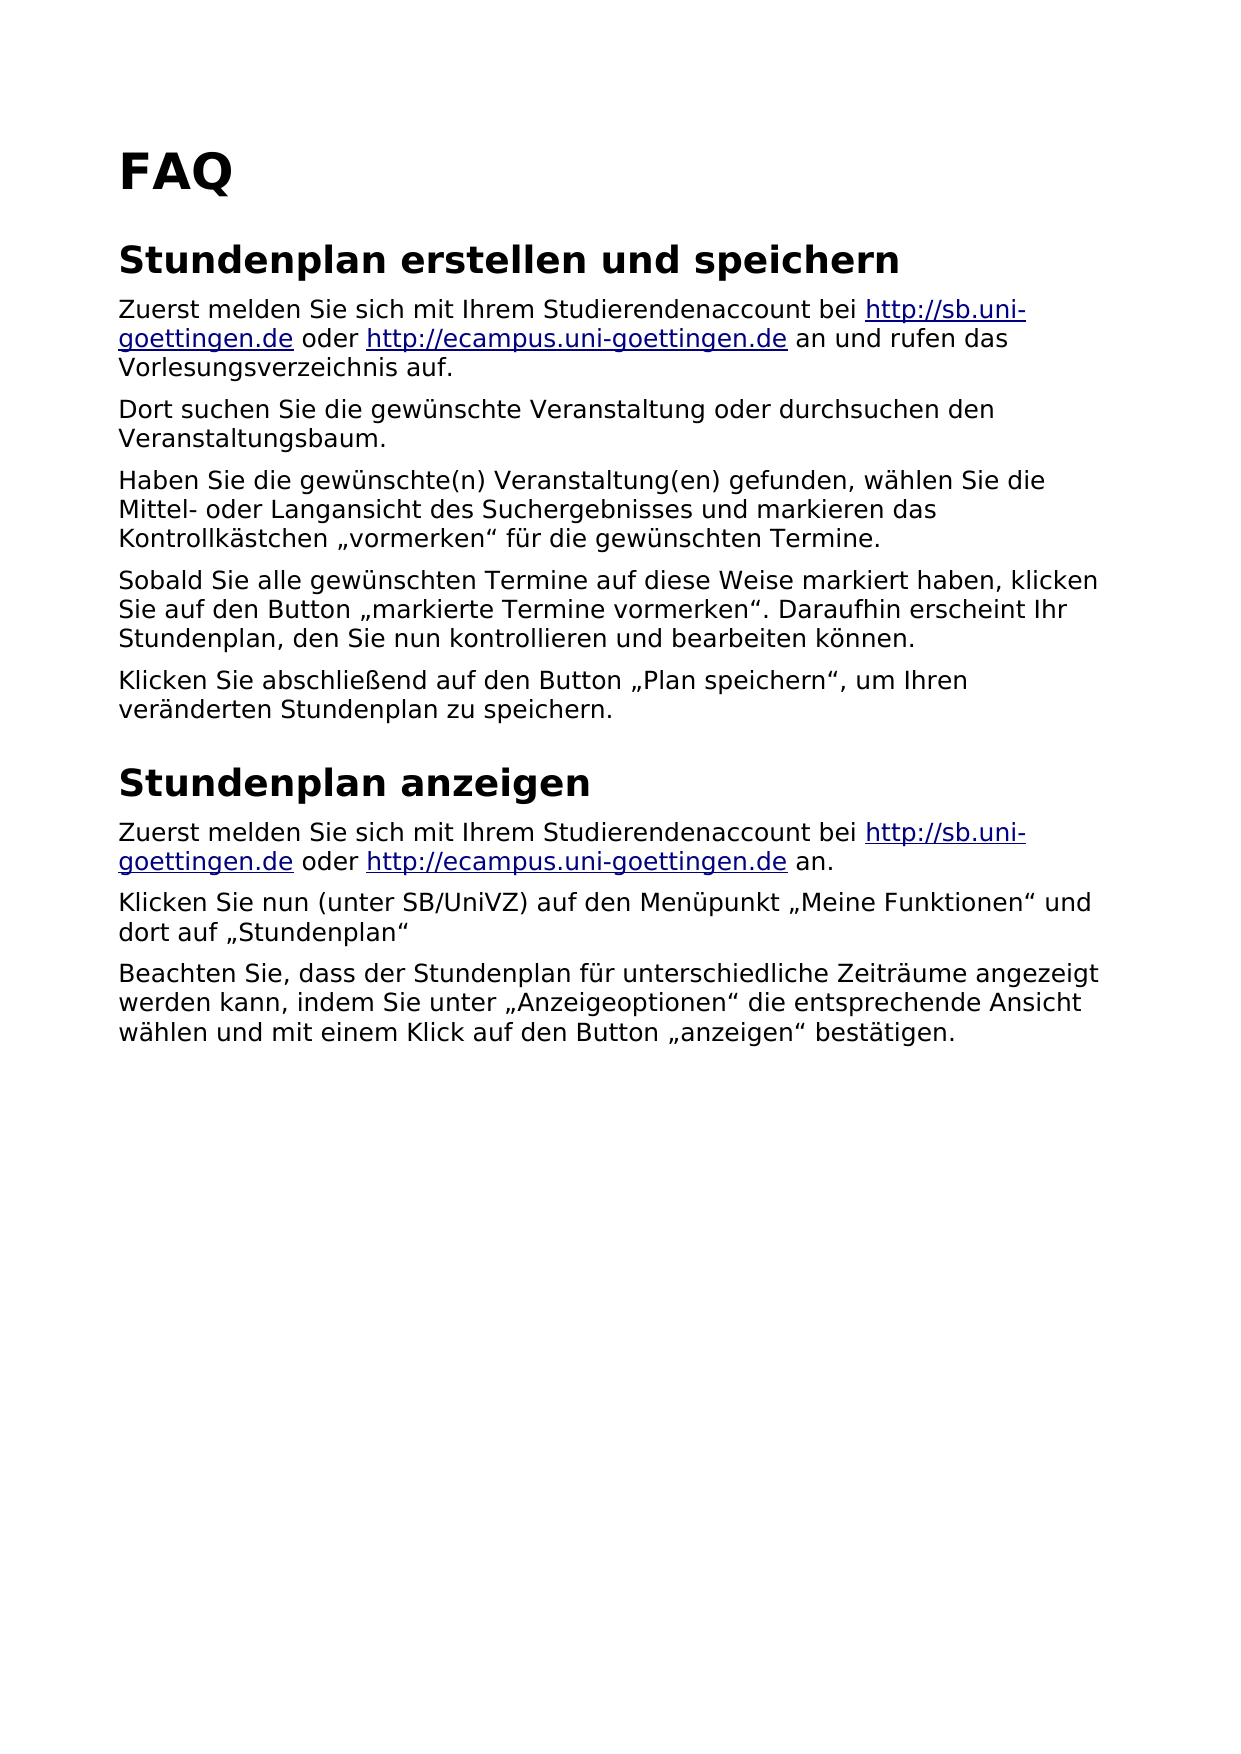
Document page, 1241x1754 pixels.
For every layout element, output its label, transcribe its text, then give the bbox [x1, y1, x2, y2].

text Klicken Sie abschließend auf den Button „Plan speichern“, um Ihren veränderten Stundenplan zu speichern. [118, 666, 1122, 724]
text Dort suchen Sie die gewünschte Veranstaltung oder durchsuchen den Veranstaltungsbaum. [118, 395, 1122, 453]
subtitle FAQ [118, 143, 1122, 201]
text Beachten Sie, dass der Stundenplan für unterschiedliche Zeiträume angezeigt werden kann, indem Sie unter „Anzeigeoptionen“ die entsprechende Ansicht wählen und mit einem Klick auf den Button „anzeigen“ bestätigen. [118, 959, 1122, 1047]
text Zuerst melden Sie sich mit Ihrem Studierendenaccount bei http://sb.uni-goettingen.de oder http://ecampus.uni-goettingen.de an. [118, 818, 1122, 876]
text Klicken Sie nun (unter SB/UniVZ) auf den Menüpunkt „Meine Funktionen“ und dort auf „Stundenplan“ [118, 889, 1122, 947]
text Sobald Sie alle gewünschten Termine auf diese Weise markiert haben, klicken Sie auf den Button „markierte Termine vormerken“. Daraufhin erscheint Ihr Stundenplan, den Sie nun kontrollieren und bearbeiten können. [118, 566, 1122, 653]
text Zuerst melden Sie sich mit Ihrem Studierendenaccount bei http://sb.uni-goettingen.de oder http://ecampus.uni-goettingen.de an und rufen das Vorlesungsverzeichnis auf. [118, 295, 1122, 382]
subtitle Stundenplan anzeigen [118, 762, 1122, 805]
subtitle Stundenplan erstellen und speichern [118, 239, 1122, 282]
text Haben Sie die gewünschte(n) Veranstaltung(en) gefunden, wählen Sie die Mittel- oder Langansicht des Suchergebnisses und markieren das Kontrollkästchen „vormerken“ für die gewünschten Termine. [118, 466, 1122, 553]
